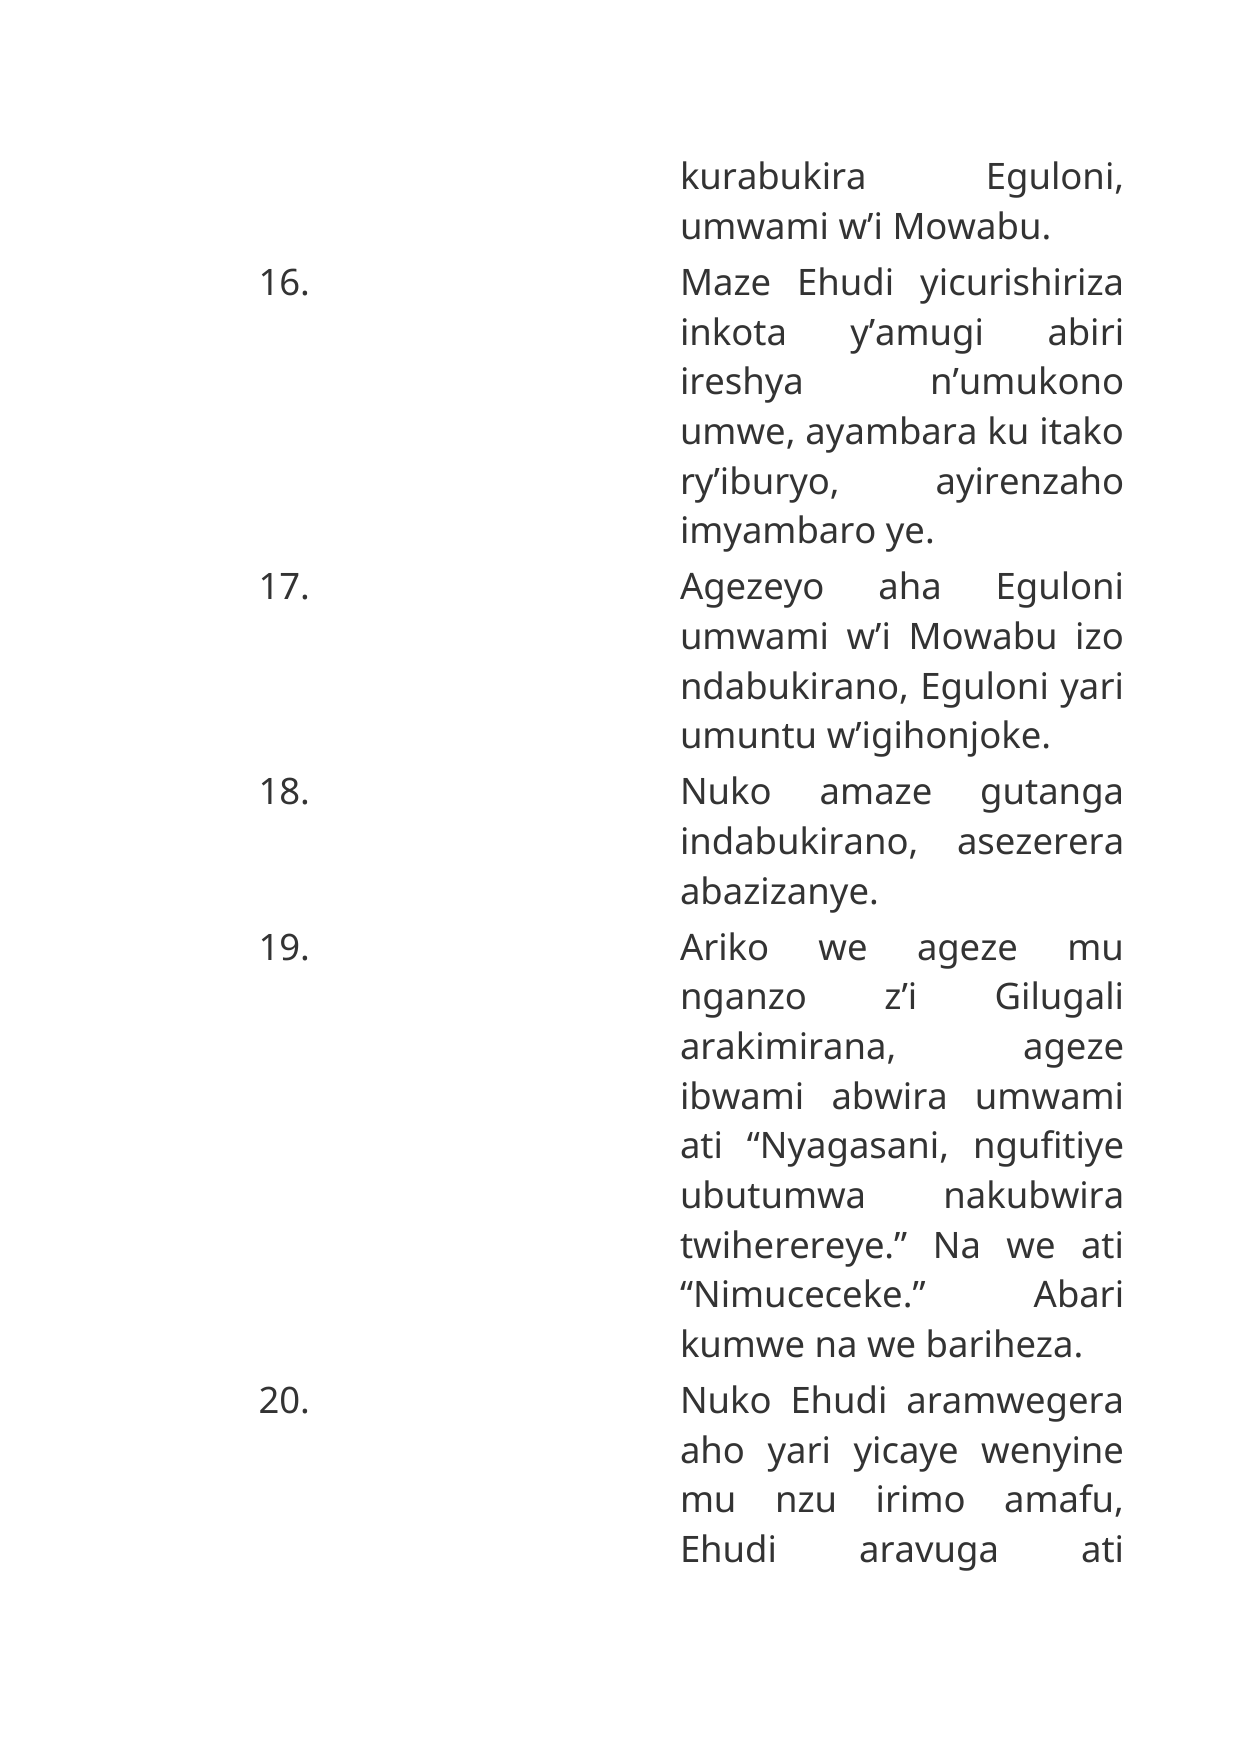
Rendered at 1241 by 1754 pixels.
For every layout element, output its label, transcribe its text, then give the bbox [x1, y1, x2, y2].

table_cell [255, 148, 677, 253]
table_cell [148, 763, 255, 918]
table_cell [148, 918, 255, 1371]
table_cell Nuko Ehudi aramwegera aho yari yicaye wenyine mu nzu irimo amafu, Ehudi aravuga ati [677, 1371, 1127, 1576]
table_cell 18. [255, 763, 677, 918]
table_cell Ariko we ageze mu nganzo z’i Gilugali arakimirana, ageze ibwami abwira umwami ati “Nyagasani, ngufitiye ubutumwa nakubwira twiherereye.” Na we ati “Nimuceceke.” Abari kumwe na we bariheza. [677, 918, 1127, 1371]
table_cell 16. [255, 253, 677, 558]
table_cell kurabukira Eguloni, umwami w’i Mowabu. [677, 148, 1127, 253]
table_cell [148, 1371, 255, 1576]
table_cell Agezeyo aha Eguloni umwami w’i Mowabu izo ndabukirano, Eguloni yari umuntu w’igihonjoke. [677, 558, 1127, 763]
table_cell 17. [255, 558, 677, 763]
table_cell Maze Ehudi yicurishiriza inkota y’amugi abiri ireshya n’umukono umwe, ayambara ku itako ry’iburyo, ayirenzaho imyambaro ye. [677, 253, 1127, 558]
table_cell [148, 558, 255, 763]
table_cell [148, 148, 255, 253]
table_cell Nuko amaze gutanga indabukirano, asezerera abazizanye. [677, 763, 1127, 918]
table_cell 19. [255, 918, 677, 1371]
table_cell 20. [255, 1371, 677, 1576]
table_cell [148, 253, 255, 558]
